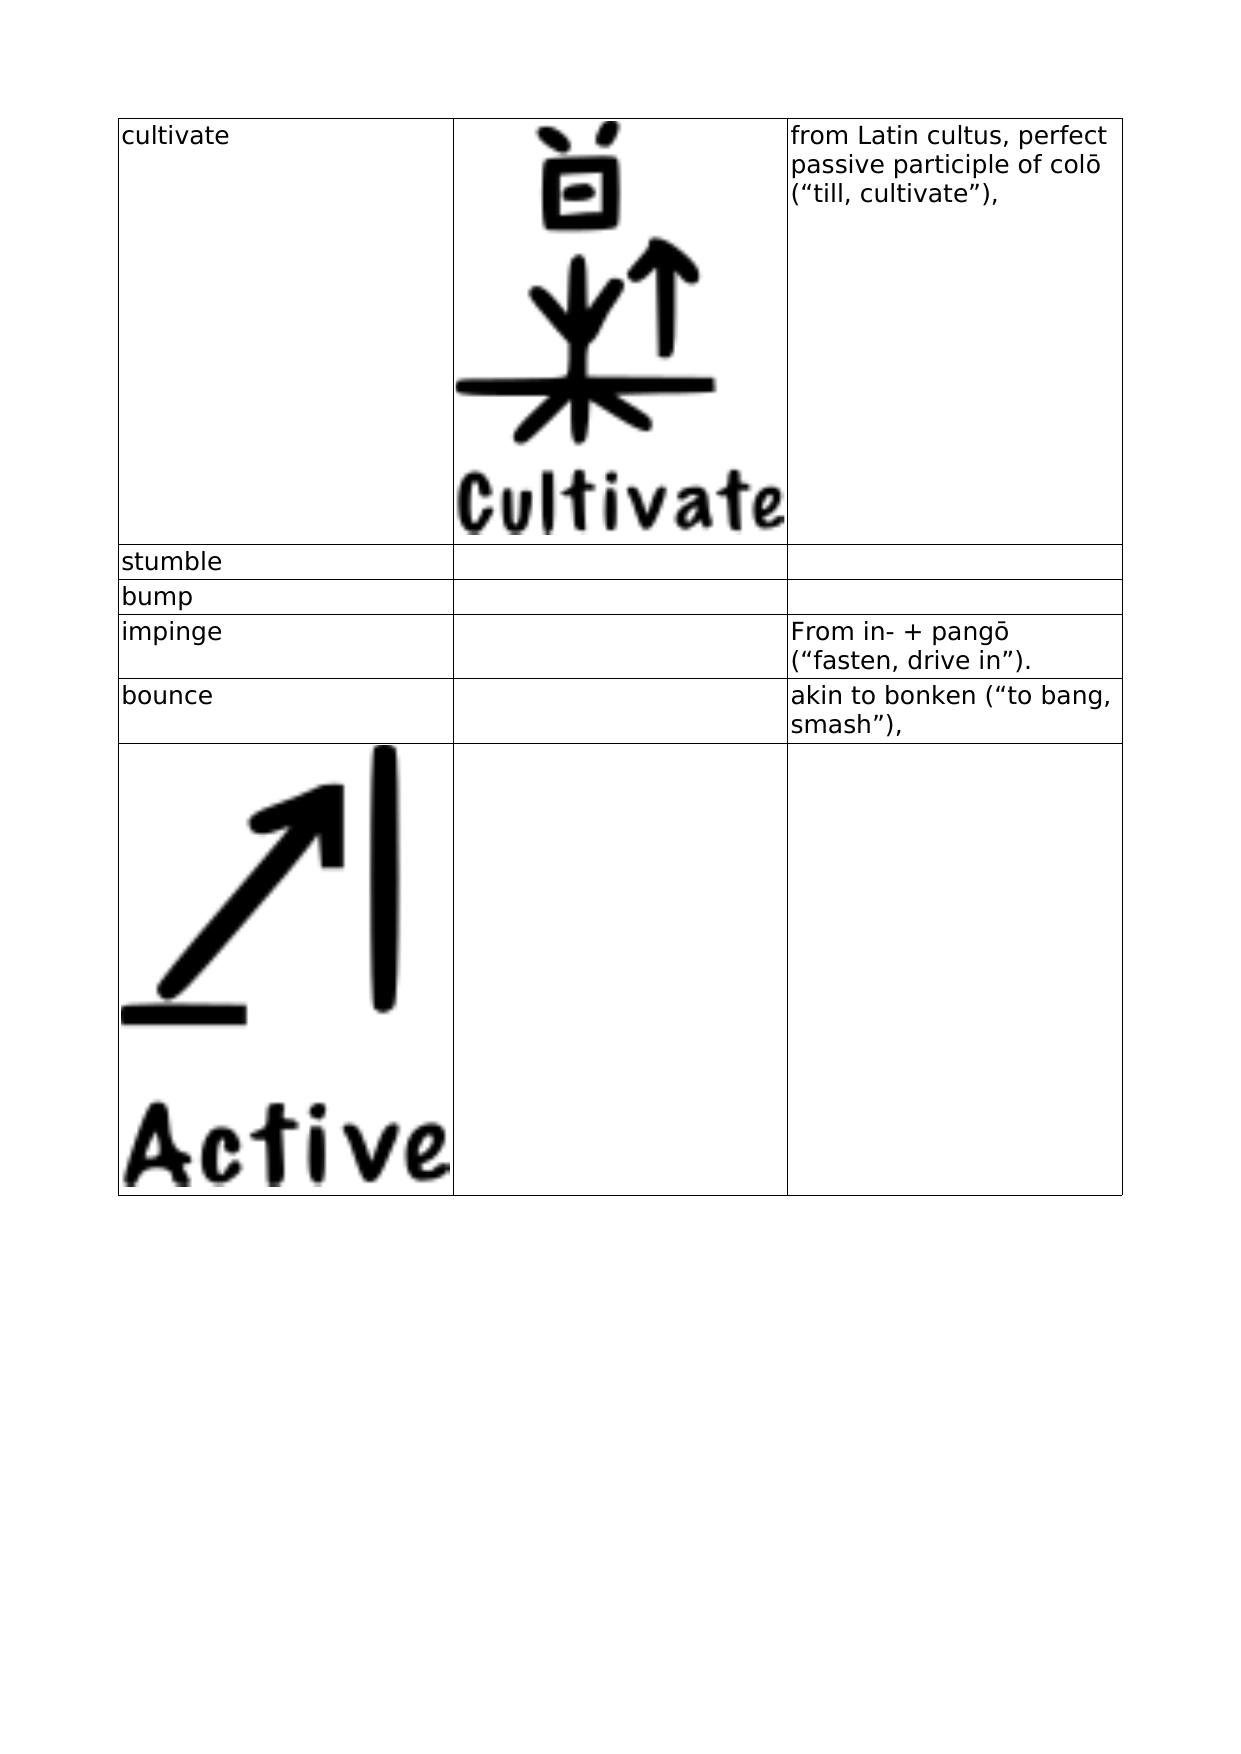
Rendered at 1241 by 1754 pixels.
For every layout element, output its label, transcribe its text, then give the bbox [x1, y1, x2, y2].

table_cell bounce [119, 679, 453, 742]
table_cell [454, 679, 787, 742]
table_cell [788, 580, 1122, 614]
table_cell stumble [119, 545, 453, 579]
table_cell from Latin cultus, perfect passive participle of colō (“till, cultivate”), [788, 119, 1122, 544]
table_cell [454, 119, 787, 544]
table_cell [119, 744, 453, 1195]
table_cell [788, 744, 1122, 1195]
table_cell [454, 615, 787, 678]
table_cell cultivate [119, 119, 453, 544]
table_cell impinge [119, 615, 453, 678]
picture [121, 745, 450, 1187]
table_cell [454, 580, 787, 614]
picture [455, 121, 785, 535]
table_cell [454, 545, 787, 579]
table_cell From in- +‎ pangō (“fasten, drive in”). [788, 615, 1122, 678]
table_cell akin to bonken (“to bang, smash”), [788, 679, 1122, 742]
table_cell [454, 744, 787, 1195]
table_cell [788, 545, 1122, 579]
table_cell bump [119, 580, 453, 614]
